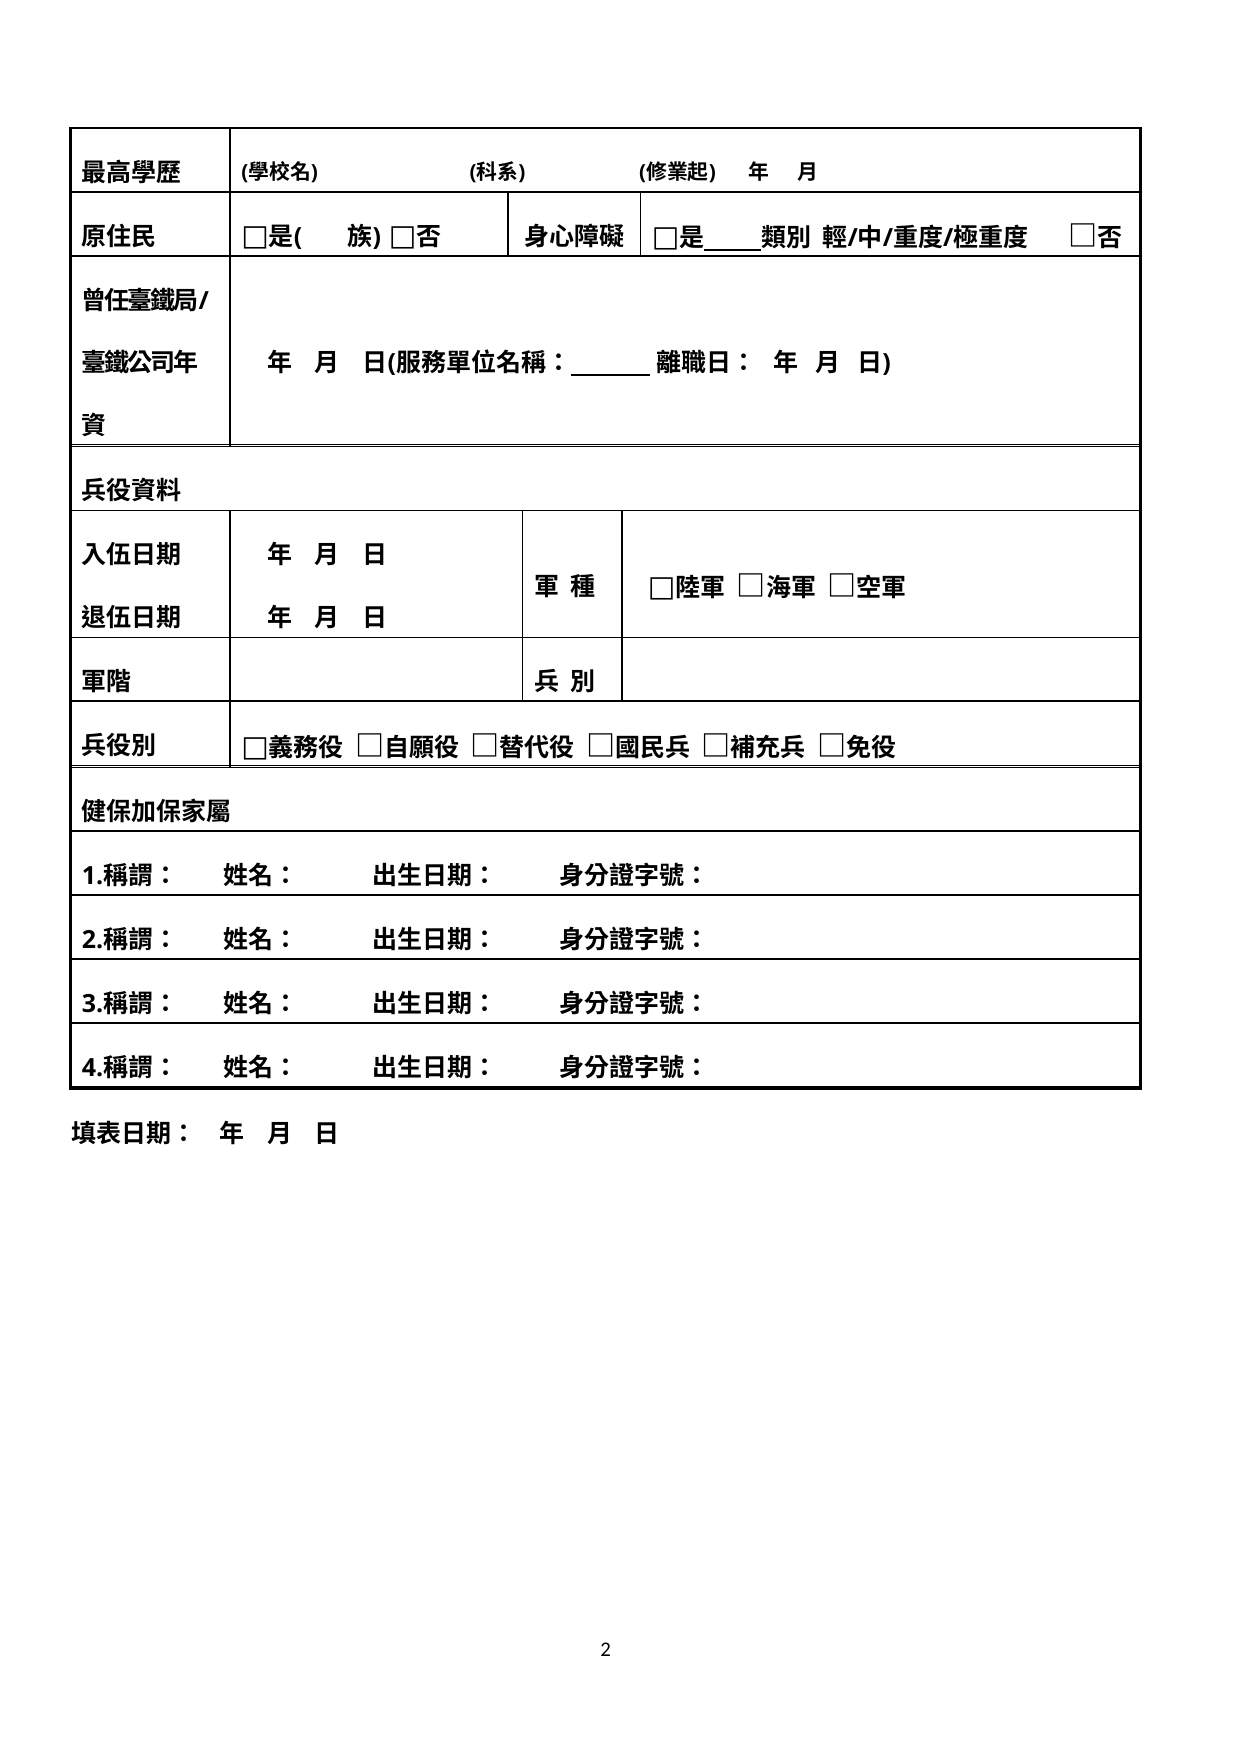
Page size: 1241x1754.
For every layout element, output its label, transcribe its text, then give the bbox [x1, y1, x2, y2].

table_cell 入伍日期 退伍日期 [72, 511, 229, 636]
table_cell 最高學歷 [72, 129, 229, 191]
table_cell 原住民 [72, 193, 229, 255]
table_cell 健保加保家屬 [72, 768, 1139, 830]
table_cell 2.稱謂： 姓名： 出生日期： 身分證字號： [72, 896, 1139, 958]
table_cell 3.稱謂： 姓名： 出生日期： 身分證字號： [72, 960, 1139, 1022]
table_cell 軍階 [72, 638, 229, 700]
table_cell (學校名) (科系) (修業起) 年 月 [231, 129, 1139, 191]
table_cell □是 類別 輕/中/重度/極重度 □否 [641, 193, 1139, 255]
table_cell □陸軍 □海軍 □空軍 [623, 511, 1139, 636]
table_cell 年 月 日 年 月 日 [231, 511, 522, 636]
table_cell 4.稱謂： 姓名： 出生日期： 身分證字號： [72, 1024, 1139, 1086]
table_cell □是( 族) □否 [231, 193, 507, 255]
text 填表日期： 年 月 日 [59, 1089, 1152, 1152]
table_cell 曾任臺鐵局/臺鐵公司年資 [72, 257, 229, 444]
table_cell [231, 638, 522, 700]
table_cell □義務役 □自願役 □替代役 □國民兵 □補充兵 □免役 [231, 702, 1139, 764]
table_cell 兵役別 [72, 702, 229, 764]
table_cell 身心障礙 [509, 193, 640, 255]
table_cell 1.稱謂： 姓名： 出生日期： 身分證字號： [72, 832, 1139, 894]
table_cell 兵役資料 [72, 447, 1139, 510]
table_cell 年 月 日(服務單位名稱： 離職日： 年 月 日) [231, 257, 1139, 444]
table_cell [623, 638, 1139, 700]
table_cell 兵 別 [523, 638, 621, 700]
table_cell 軍 種 [523, 511, 621, 636]
